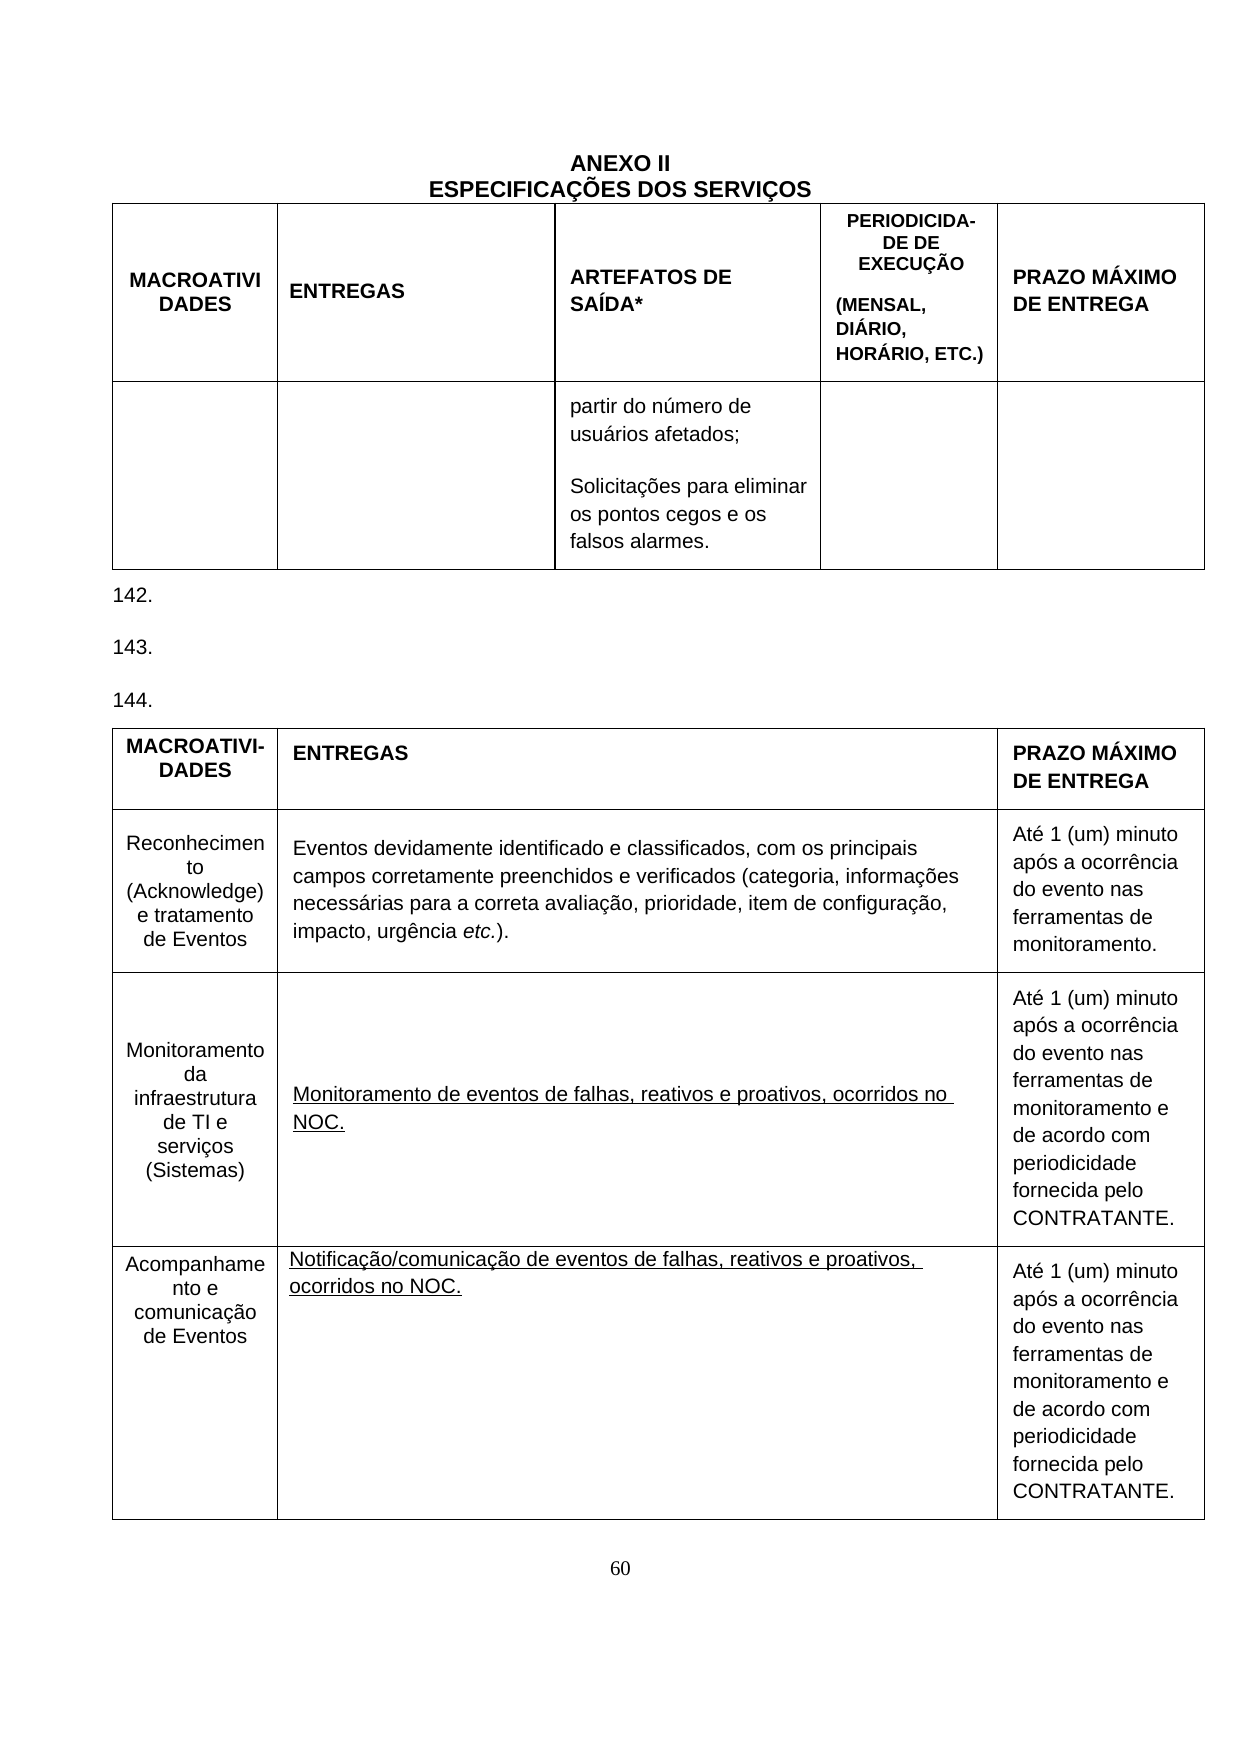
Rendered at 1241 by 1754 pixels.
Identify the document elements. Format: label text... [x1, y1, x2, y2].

table_header PERIODICIDA-DE DE EXECUÇÃO (MENSAL, DIÁRIO, HORÁRIO, ETC.) [821, 204, 997, 381]
table_cell Eventos devidamente identificado e classificados, com os principais campos corretamente preenchidos e verificados (categoria, informações necessárias para a correta avaliação, prioridade, item de configuração, impacto, urgência etc.). [278, 810, 997, 972]
table_cell [113, 382, 277, 569]
table_header MACROATIVIDADES [113, 204, 277, 381]
table_header PRAZO MÁXIMO DE ENTREGA [998, 204, 1204, 381]
table_cell Reconhecimento (Acknowledge) e tratamento de Eventos [113, 810, 277, 972]
table_cell Até 1 (um) minuto após a ocorrência do evento nas ferramentas de monitoramento. [998, 810, 1204, 972]
table_header ENTREGAS [278, 204, 554, 381]
table_cell Monitoramento de eventos de falhas, reativos e proativos, ocorridos no NOC. [278, 973, 997, 1246]
table_cell [821, 382, 997, 569]
table_cell [998, 382, 1204, 569]
table_cell partir do número de usuários afetados; Solicitações para eliminar os pontos cegos e os falsos alarmes. [556, 382, 820, 569]
table_header ENTREGAS [278, 729, 997, 809]
table_cell Até 1 (um) minuto após a ocorrência do evento nas ferramentas de monitoramento e de acordo com periodicidade fornecida pelo CONTRATANTE. [998, 1247, 1204, 1519]
table_header MACROATIVI-DADES [113, 729, 277, 809]
table_cell Até 1 (um) minuto após a ocorrência do evento nas ferramentas de monitoramento e de acordo com periodicidade fornecida pelo CONTRATANTE. [998, 973, 1204, 1246]
table_cell Notificação/comunicação de eventos de falhas, reativos e proativos, ocorridos no NOC. [278, 1247, 997, 1519]
table_cell [278, 382, 554, 569]
table_header ARTEFATOS DE SAÍDA* [556, 204, 820, 381]
table_cell Acompanhamento e comunicação de Eventos [113, 1247, 277, 1519]
table_cell Monitoramento da infraestrutura de TI e serviços (Sistemas) [113, 973, 277, 1246]
table_header PRAZO MÁXIMO DE ENTREGA [998, 729, 1204, 809]
